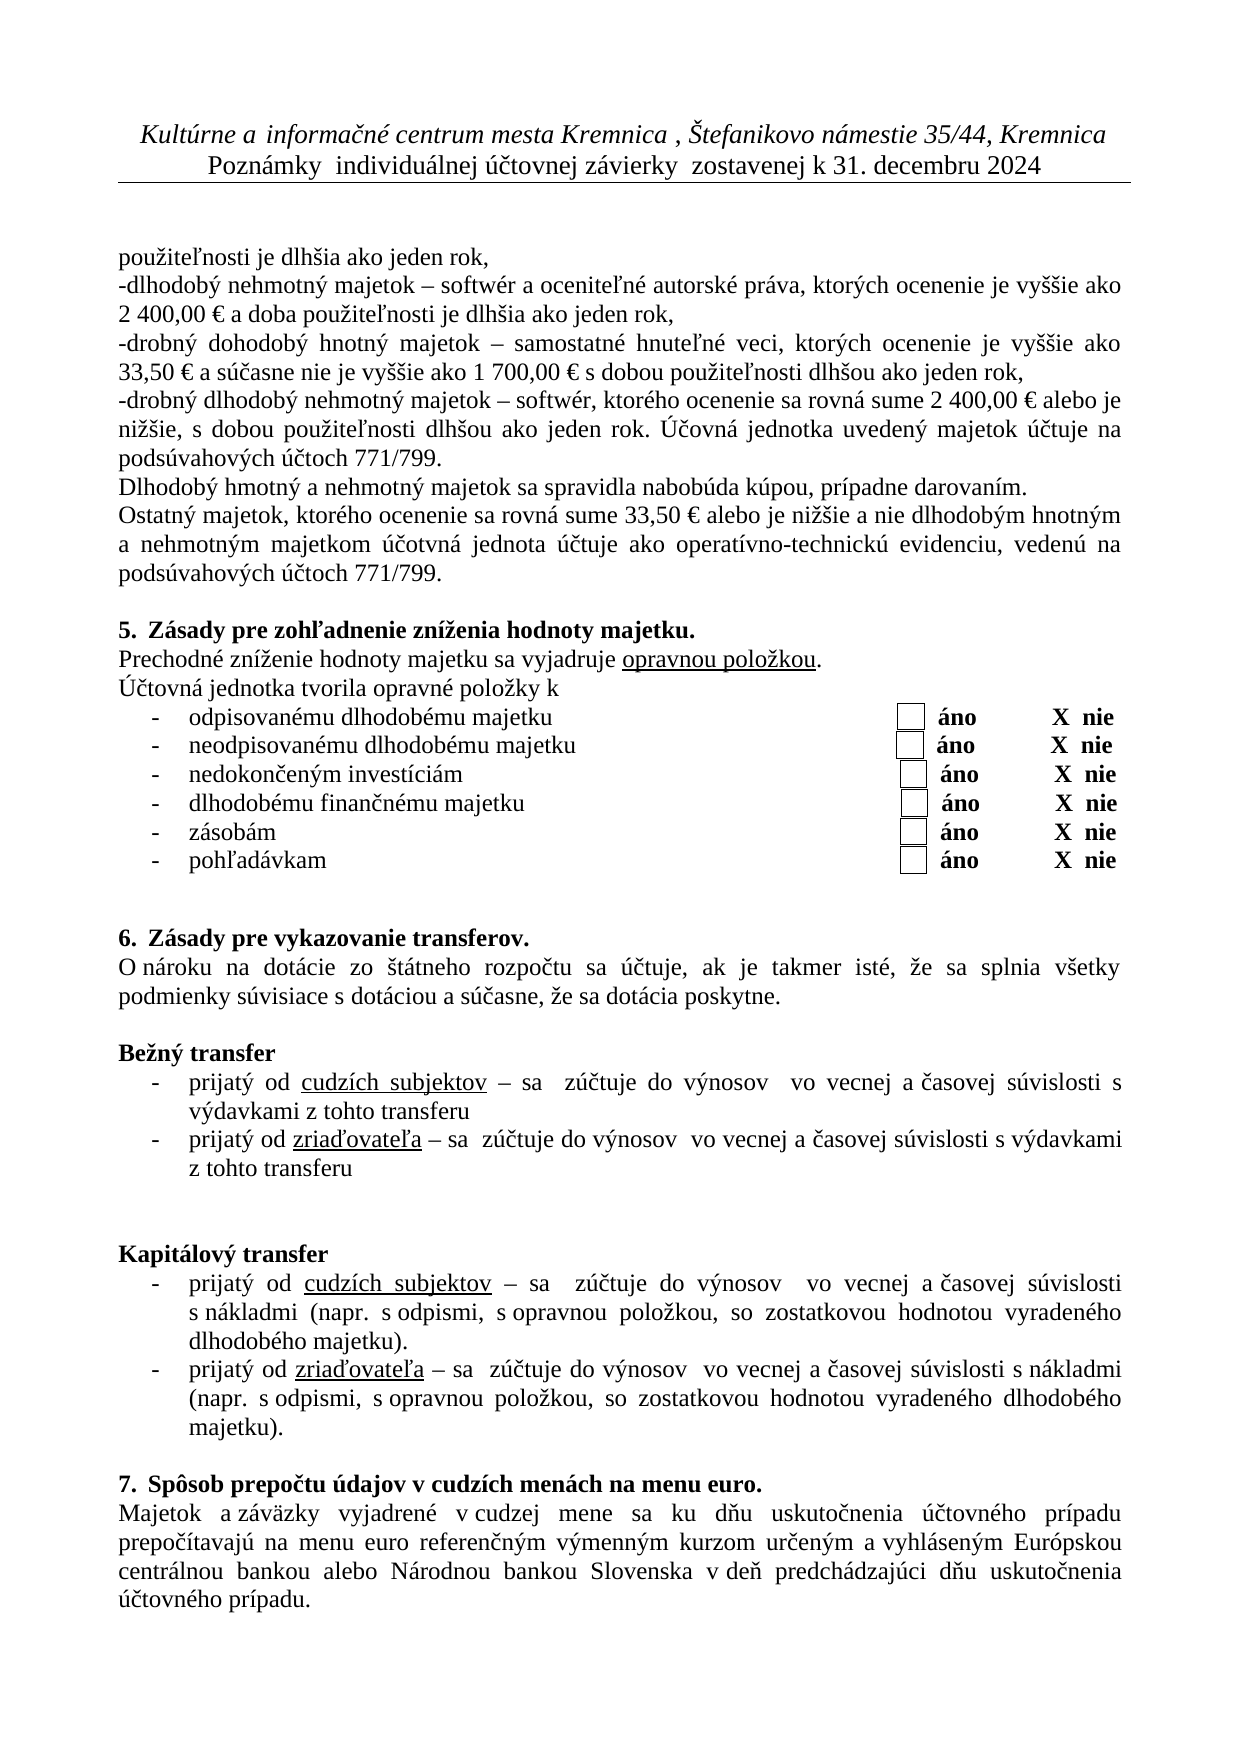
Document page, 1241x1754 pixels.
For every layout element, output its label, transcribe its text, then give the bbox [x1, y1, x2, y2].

text O nároku na dotácie zo štátneho rozpočtu sa účtuje, ak je takmer isté, že sa splnia všetky podmienky súvisiace s dotáciou a súčasne, že sa dotácia poskytne. [118, 952, 1122, 1009]
text -drobný dlhodobý nehmotný majetok – softwér, ktorého ocenenie sa rovná sume 2 400,00 € alebo je nižšie, s dobou použiteľnosti dlhšou ako jeden rok. Účovná jednotka uvedený majetok účtuje na podsúvahových účtoch 771/799. [118, 386, 1122, 472]
list [901, 847, 926, 873]
text použiteľnosti je dlhšia ako jeden rok, [118, 242, 1122, 271]
text Bežný transfer [118, 1038, 1122, 1067]
text Účtovná jednotka tvorila opravné položky k [118, 673, 1122, 702]
list áno X nie [927, 846, 1122, 874]
list neodpisovanému dlhodobému majetku [151, 731, 896, 759]
text Majetok a záväzky vyjadrené v cudzej mene sa ku dňu uskutočnenia účtovného prípadu prepočítavajú na menu euro referenčným výmenným kurzom určeným a vyhláseným Európskou centrálnou bankou alebo Národnou bankou Slovenska v deň predchádzajúci dňu uskutočnenia účtovného prípadu. [118, 1498, 1122, 1613]
list Zásady pre zohľadnenie zníženia hodnoty majetku. [118, 616, 1122, 644]
text Kapitálový transfer [118, 1239, 1122, 1268]
list nedokončeným investíciám áno X nie [151, 759, 1122, 788]
list odpisovanému dlhodobému majetku áno X nie [151, 702, 1122, 731]
list prijatý od cudzích subjektov – sa zúčtuje do výnosov vo vecnej a časovej súvislosti s nákladmi (napr. s odpismi, s opravnou položkou, so zostatkovou hodnotou vyradeného dlhodobého majetku). [151, 1268, 1122, 1354]
text Prechodné zníženie hodnoty majetku sa vyjadruje opravnou položkou. [118, 644, 1122, 673]
text -dlhodobý nehmotný majetok – softwér a oceniteľné autorské práva, ktorých ocenenie je vyššie ako 2 400,00 € a doba použiteľnosti je dlhšia ako jeden rok, [118, 271, 1122, 328]
list Spôsob prepočtu údajov v cudzích menách na menu euro. [118, 1469, 1122, 1498]
text -drobný dohodobý hnotný majetok – samostatné hnuteľné veci, ktorých ocenenie je vyššie ako 33,50 € a súčasne nie je vyššie ako 1 700,00 € s dobou použiteľnosti dlhšou ako jeden rok, [118, 328, 1122, 386]
list prijatý od cudzích subjektov – sa zúčtuje do výnosov vo vecnej a časovej súvislosti s výdavkami z tohto transferu [151, 1067, 1122, 1124]
list zásobám áno X nie [151, 817, 1122, 846]
list Zásady pre vykazovanie transferov. [118, 923, 1122, 952]
text Ostatný majetok, ktorého ocenenie sa rovná sume 33,50 € alebo je nižšie a nie dlhodobým hnotným a nehmotným majetkom účotvná jednota účtuje ako operatívno-technickú evidenciu, vedenú na podsúvahových účtoch 771/799. [118, 501, 1122, 587]
list áno X nie [924, 731, 1122, 759]
list dlhodobému finančnému majetku áno X nie [151, 788, 1122, 817]
list pohľadávkam [151, 846, 900, 874]
list prijatý od zriaďovateľa – sa zúčtuje do výnosov vo vecnej a časovej súvislosti s výdavkami z tohto transferu [151, 1124, 1122, 1182]
text Dlhodobý hmotný a nehmotný majetok sa spravidla nabobúda kúpou, prípadne darovaním. [118, 472, 1122, 501]
list prijatý od zriaďovateľa – sa zúčtuje do výnosov vo vecnej a časovej súvislosti s nákladmi (napr. s odpismi, s opravnou položkou, so zostatkovou hodnotou vyradeného dlhodobého majetku). [151, 1354, 1122, 1441]
